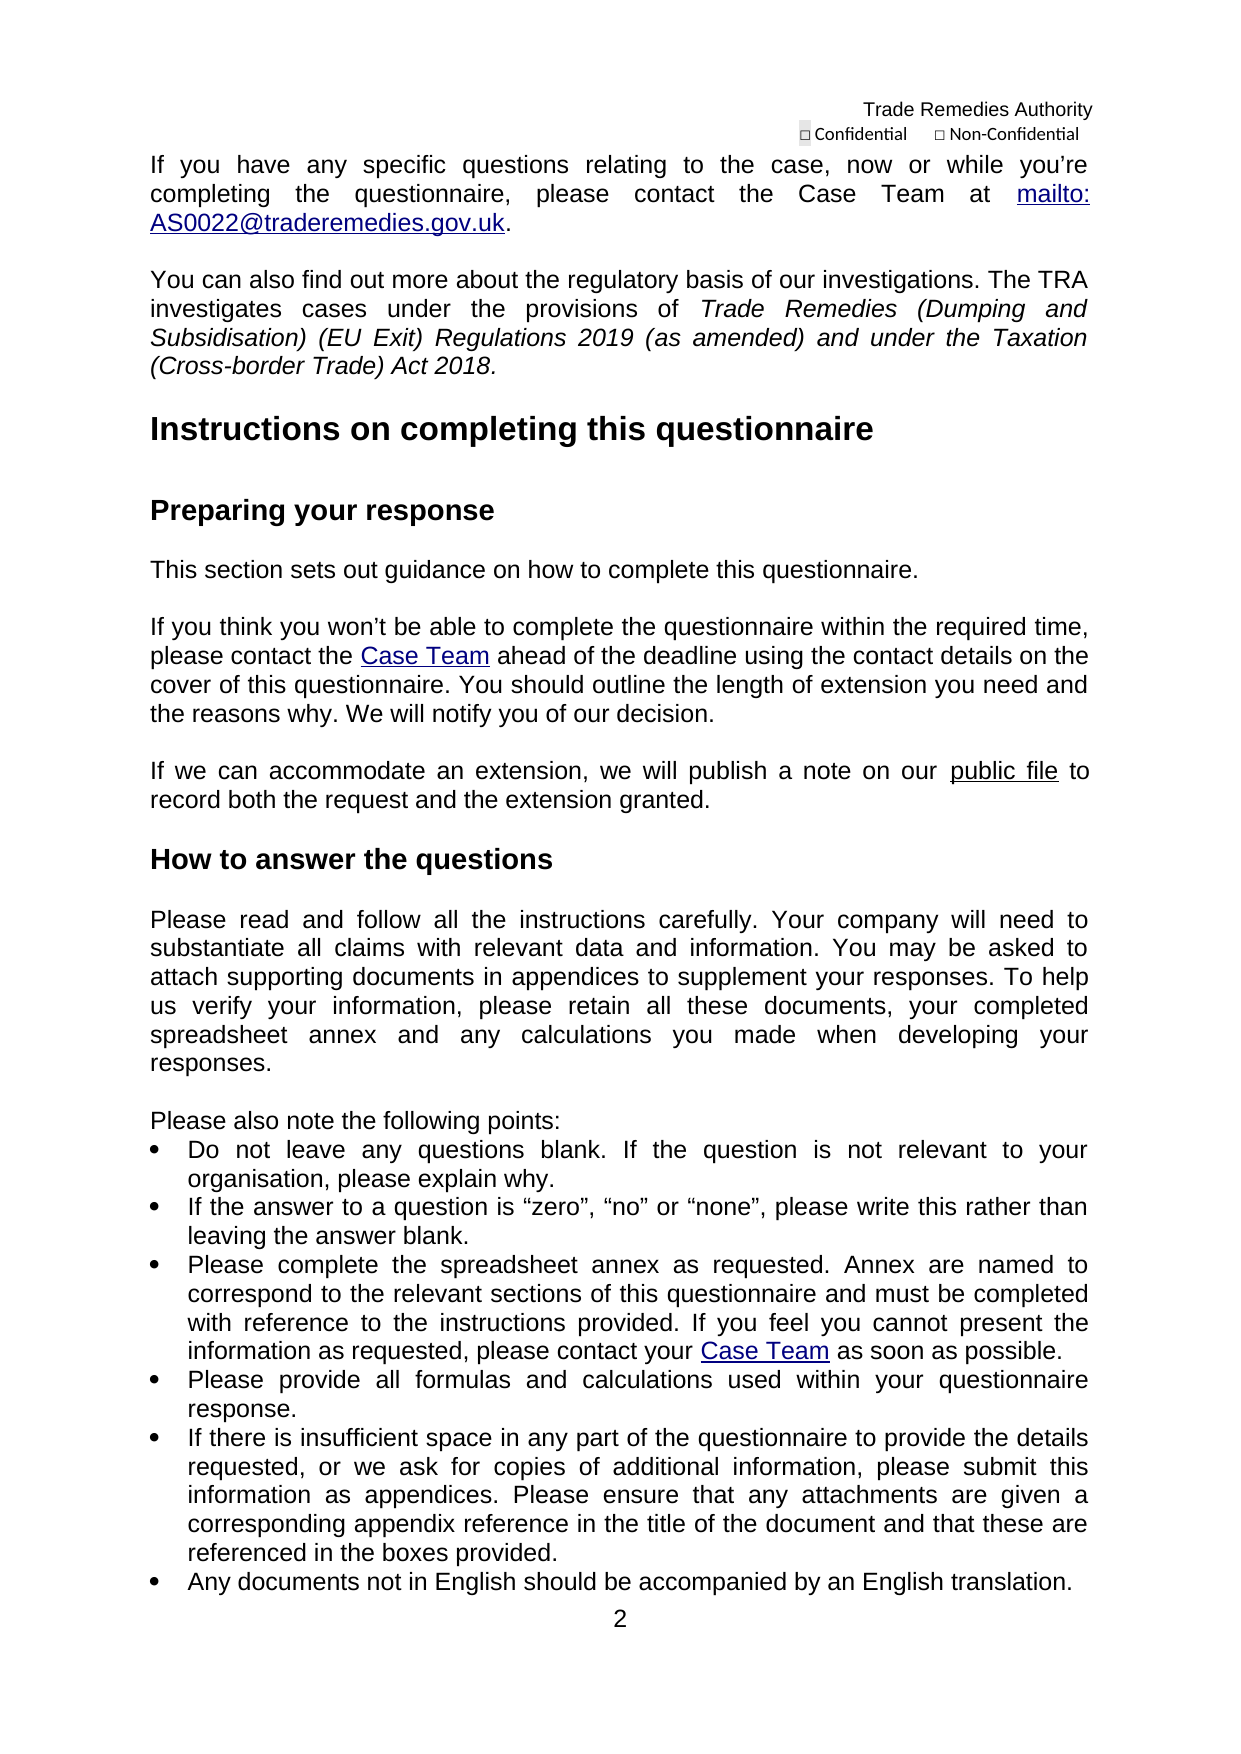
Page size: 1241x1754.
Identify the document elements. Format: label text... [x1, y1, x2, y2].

text You can also find out more about the regulatory basis of our investigations. The TRA investigates cases under the provisions of Trade Remedies (Dumping and Subsidisation) (EU Exit) Regulations 2019 (as amended) and under the Taxation (Cross-border Trade) Act 2018. [150, 265, 1090, 380]
list Please complete the spreadsheet annex as requested. Annex are named to correspond to the relevant sections of this questionnaire and must be completed with reference to the instructions provided. If you feel you cannot present the information as requested, please contact your Case Team as soon as possible. [150, 1250, 1090, 1365]
list Do not leave any questions blank. If the question is not relevant to your organisation, please explain why. [150, 1135, 1090, 1192]
list If the answer to a question is “zero”, “no” or “none”, please write this rather than leaving the answer blank. [150, 1192, 1090, 1250]
text Please also note the following points: [150, 1106, 1090, 1135]
text This section sets out guidance on how to complete this questionnaire. [150, 555, 1090, 584]
list Please provide all formulas and calculations used within your questionnaire response. [150, 1365, 1090, 1423]
list Any documents not in English should be accompanied by an English translation. [150, 1566, 1090, 1595]
text If you have any specific questions relating to the case, now or while you’re completing the questionnaire, please contact the Case Team at mailto: AS0022@traderemedies.gov.uk. [150, 150, 1090, 236]
text How to answer the questions [150, 842, 1090, 876]
text If you think you won’t be able to complete the questionnaire within the required time, please contact the Case Team ahead of the deadline using the contact details on the cover of this questionnaire. You should outline the length of extension you need and the reasons why. We will notify you of our decision. [150, 612, 1090, 727]
text Preparing your response [150, 493, 1090, 526]
text If we can accommodate an extension, we will publish a note on our public file to record both the request and the extension granted. [150, 756, 1090, 814]
list If there is insufficient space in any part of the questionnaire to provide the details requested, or we ask for copies of additional information, please submit this information as appendices. Please ensure that any attachments are given a corresponding appendix reference in the title of the document and that these are referenced in the boxes provided. [150, 1423, 1090, 1566]
text Please read and follow all the instructions carefully. Your company will need to substantiate all claims with relevant data and information. You may be asked to attach supporting documents in appendices to supplement your responses. To help us verify your information, please retain all these documents, your completed spreadsheet annex and any calculations you made when developing your responses. [150, 905, 1090, 1077]
subtitle Instructions on completing this questionnaire [150, 409, 1090, 447]
